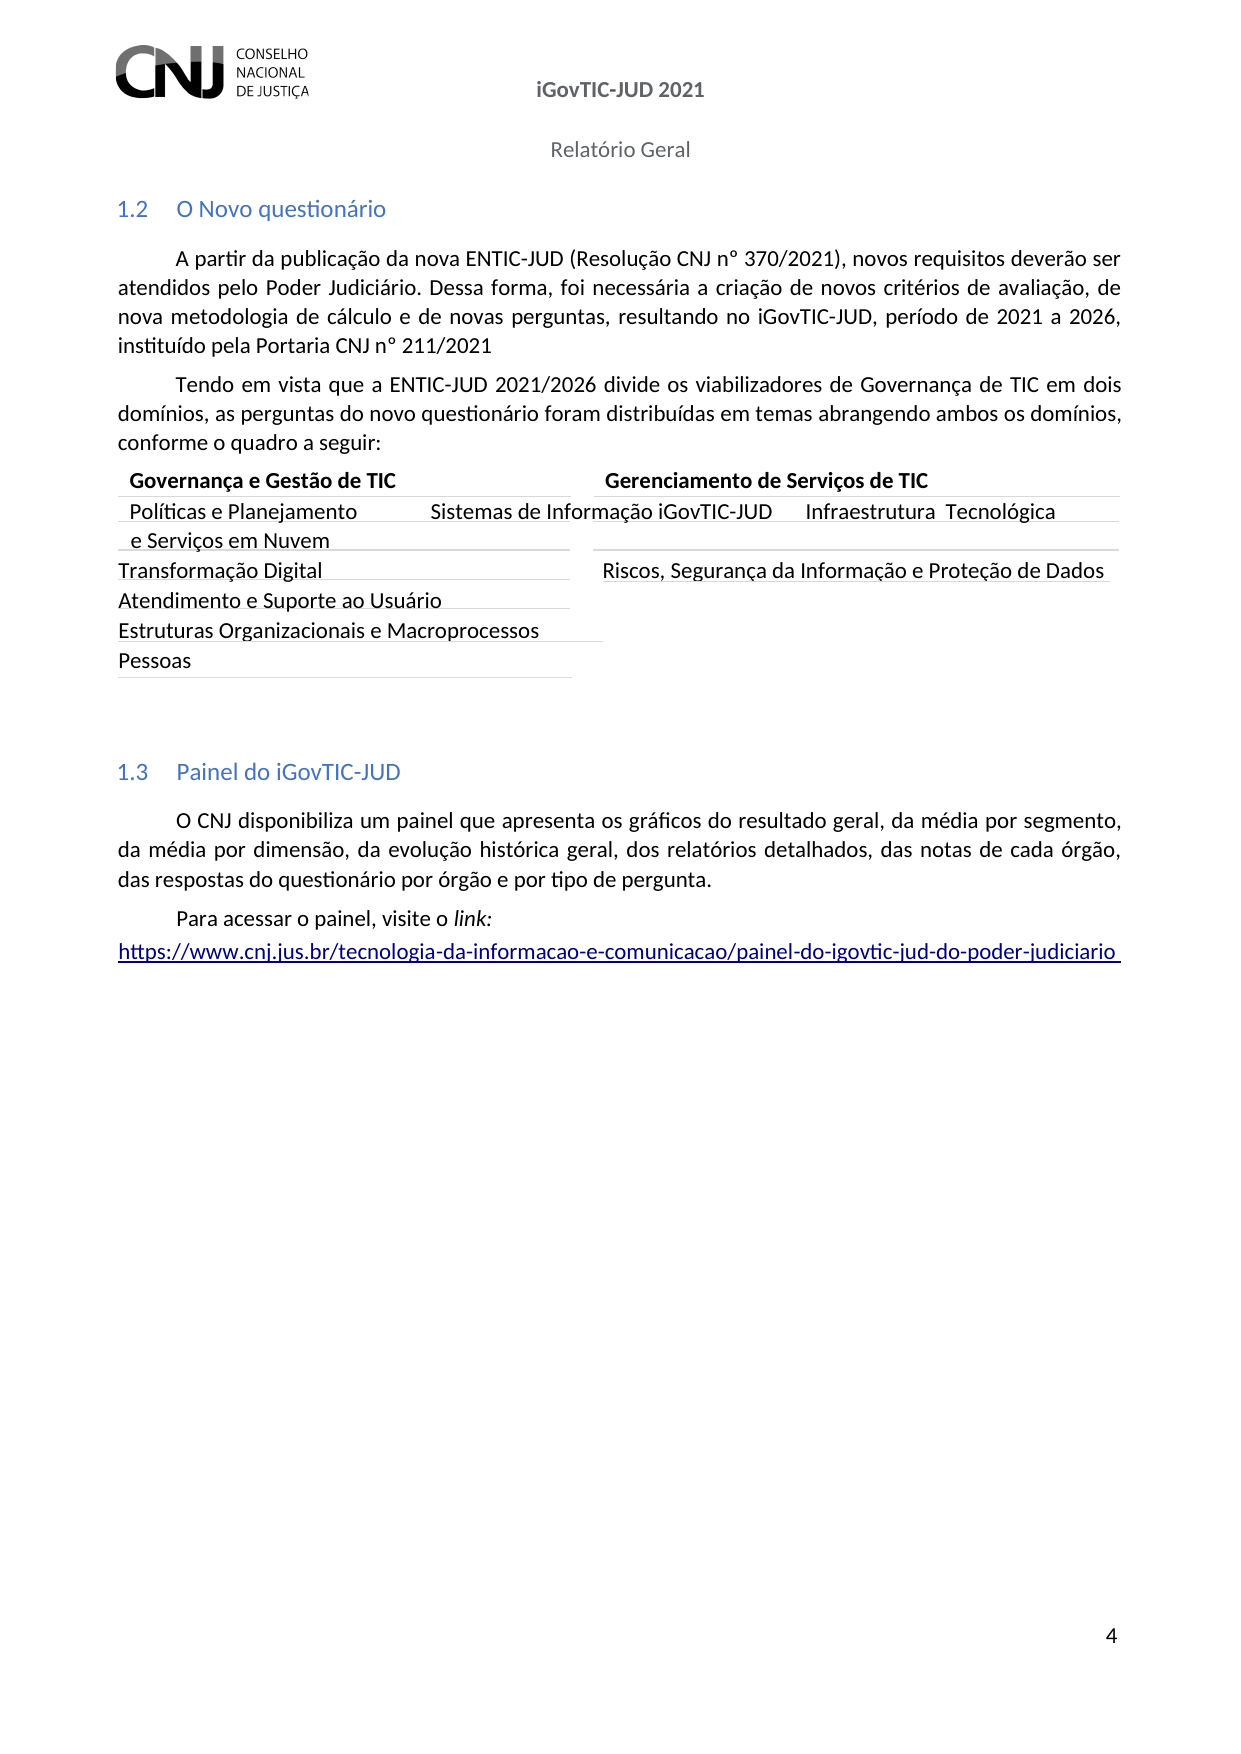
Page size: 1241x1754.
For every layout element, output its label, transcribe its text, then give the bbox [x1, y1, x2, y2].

text Para acessar o painel, visite o link: [176, 904, 1124, 932]
table_header [571, 458, 594, 496]
text A partir da publicação da nova ENTIC-JUD (Resolução CNJ nº 370/2021), novos requisitos deverão ser atendidos pelo Poder Judiciário. Dessa forma, foi necessária a criação de novos critérios de avaliação, de nova metodologia de cálculo e de novas perguntas, resultando no iGovTIC-JUD, período de 2021 a 2026, instituído pela Portaria CNJ nº 211/2021 [118, 244, 1124, 359]
table_header Gerenciamento de Serviços de TIC [594, 458, 1119, 496]
text Atendimento e Suporte ao Usuário [118, 586, 1185, 614]
text O CNJ disponibiliza um painel que apresenta os gráficos do resultado geral, da média por segmento, da média por dimensão, da evolução histórica geral, dos relatórios detalhados, das notas de cada órgão, das respostas do questionário por órgão e por tipo de pergunta. [118, 807, 1124, 893]
text Políticas e Planejamento Sistemas de Informação iGovTIC-JUD Infraestrutura Tecnológica e Serviços em Nuvem [129, 497, 1056, 554]
text Pessoas [118, 647, 1185, 675]
table_header Governança e Gestão de TIC [118, 458, 571, 496]
text https://www.cnj.jus.br/tecnologia-da-informacao-e-comunicacao/painel-do-igovtic-jud-do-poder-judiciario [118, 937, 1185, 965]
text Tendo em vista que a ENTIC-JUD 2021/2026 divide os viabilizadores de Governança de TIC em dois domínios, as perguntas do novo questionário foram distribuídas em temas abrangendo ambos os domínios, conforme o quadro a seguir: [118, 370, 1124, 456]
subtitle Painel do iGovTIC-JUD [116, 756, 1185, 787]
text Transformação Digital Riscos, Segurança da Informação e Proteção de Dados [118, 556, 1185, 584]
subtitle O Novo questionário [116, 193, 1185, 224]
text Estruturas Organizacionais e Macroprocessos [118, 617, 1185, 644]
